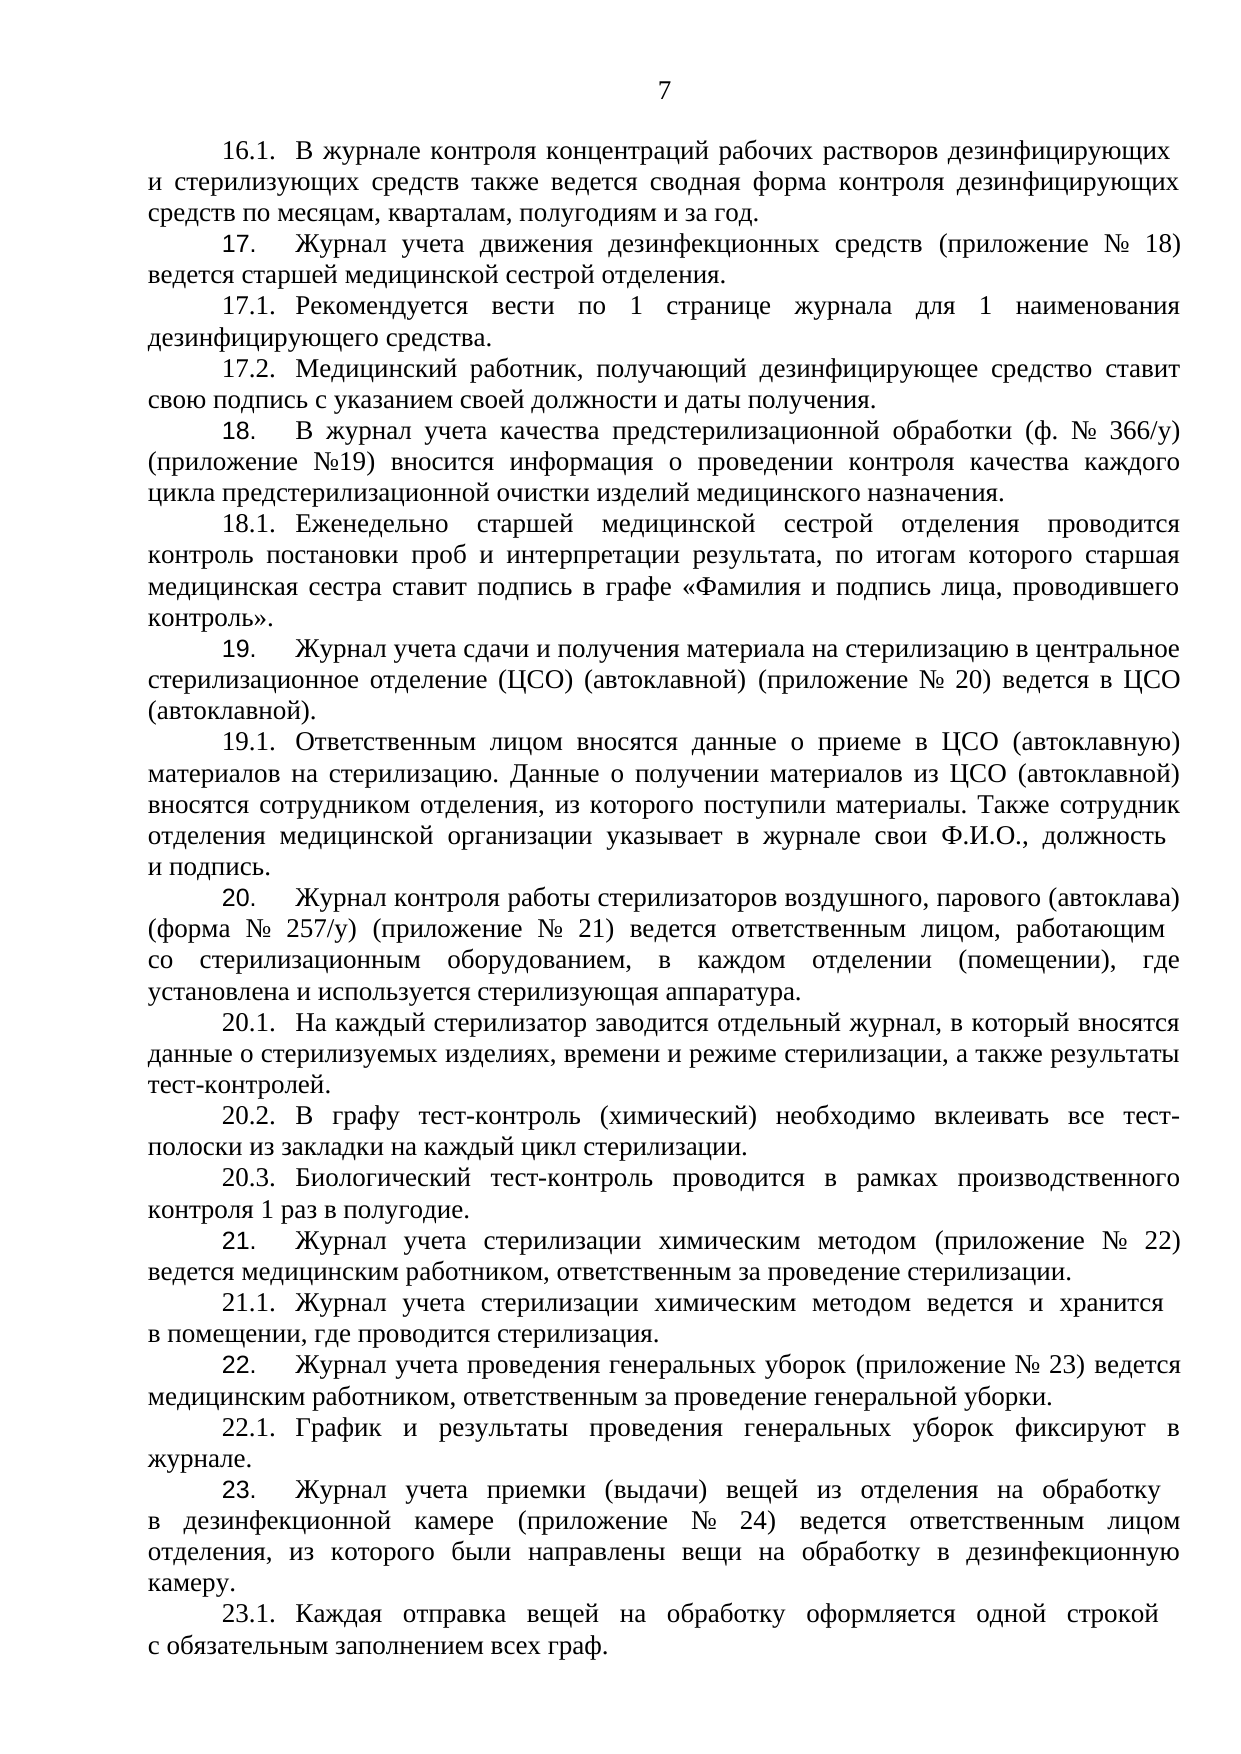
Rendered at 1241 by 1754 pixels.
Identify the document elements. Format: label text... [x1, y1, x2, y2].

list Журнал учета стерилизации химическим методом (приложение № 22) ведется медицинским работником, ответственным за проведение стерилизации. [148, 1224, 1181, 1286]
list Биологический тест-контроль проводится в рамках производственного контроля 1 раз в полугодие. [148, 1162, 1181, 1224]
list Еженедельно старшей медицинской сестрой отделения проводится контроль постановки проб и интерпретации результата, по итогам которого старшая медицинская сестра ставит подпись в графе «Фамилия и подпись лица, проводившего контроль». [148, 507, 1181, 632]
list Журнал учета сдачи и получения материала на стерилизацию в центральное стерилизационное отделение (ЦСО) (автоклавной) (приложение № 20) ведется в ЦСО (автоклавной). [148, 632, 1181, 726]
list В журнал учета качества предстерилизационной обработки (ф. № 366/у) (приложение №19) вносится информация о проведении контроля качества каждого цикла предстерилизационной очистки изделий медицинского назначения. [148, 414, 1181, 507]
list Журнал учета проведения генеральных уборок (приложение № 23) ведется медицинским работником, ответственным за проведение генеральной уборки. [148, 1348, 1181, 1411]
list Журнал контроля работы стерилизаторов воздушного, парового (автоклава) (форма № 257/у) (приложение № 21) ведется ответственным лицом, работающим со стерилизационным оборудованием, в каждом отделении (помещении), где установлена и используется стерилизующая аппаратура. [148, 881, 1181, 1006]
list На каждый стерилизатор заводится отдельный журнал, в который вносятся данные о стерилизуемых изделиях, времени и режиме стерилизации, а также результаты тест-контролей. [148, 1006, 1181, 1099]
list Медицинский работник, получающий дезинфицирующее средство ставит свою подпись с указанием своей должности и даты получения. [148, 352, 1181, 414]
list Журнал учета движения дезинфекционных средств (приложение № 18) ведется старшей медицинской сестрой отделения. [148, 227, 1181, 289]
list В графу тест-контроль (химический) необходимо вклеивать все тест-полоски из закладки на каждый цикл стерилизации. [148, 1099, 1181, 1162]
list График и результаты проведения генеральных уборок фиксируют в журнале. [148, 1411, 1181, 1473]
list Каждая отправка вещей на обработку оформляется одной строкой с обязательным заполнением всех граф. [148, 1598, 1181, 1660]
list Журнал учета приемки (выдачи) вещей из отделения на обработку в дезинфекционной камере (приложение № 24) ведется ответственным лицом отделения, из которого были направлены вещи на обработку в дезинфекционную камеру. [148, 1473, 1181, 1598]
list Журнал учета стерилизации химическим методом ведется и хранится в помещении, где проводится стерилизация. [148, 1286, 1181, 1348]
list Рекомендуется вести по 1 странице журнала для 1 наименования дезинфицирующего средства. [148, 289, 1181, 352]
list В журнале контроля концентраций рабочих растворов дезинфицирующих и стерилизующих средств также ведется сводная форма контроля дезинфицирующих средств по месяцам, кварталам, полугодиям и за год. [148, 134, 1181, 227]
list Ответственным лицом вносятся данные о приеме в ЦСО (автоклавную) материалов на стерилизацию. Данные о получении материалов из ЦСО (автоклавной) вносятся сотрудником отделения, из которого поступили материалы. Также сотрудник отделения медицинской организации указывает в журнале свои Ф.И.О., должность и подпись. [148, 726, 1181, 881]
